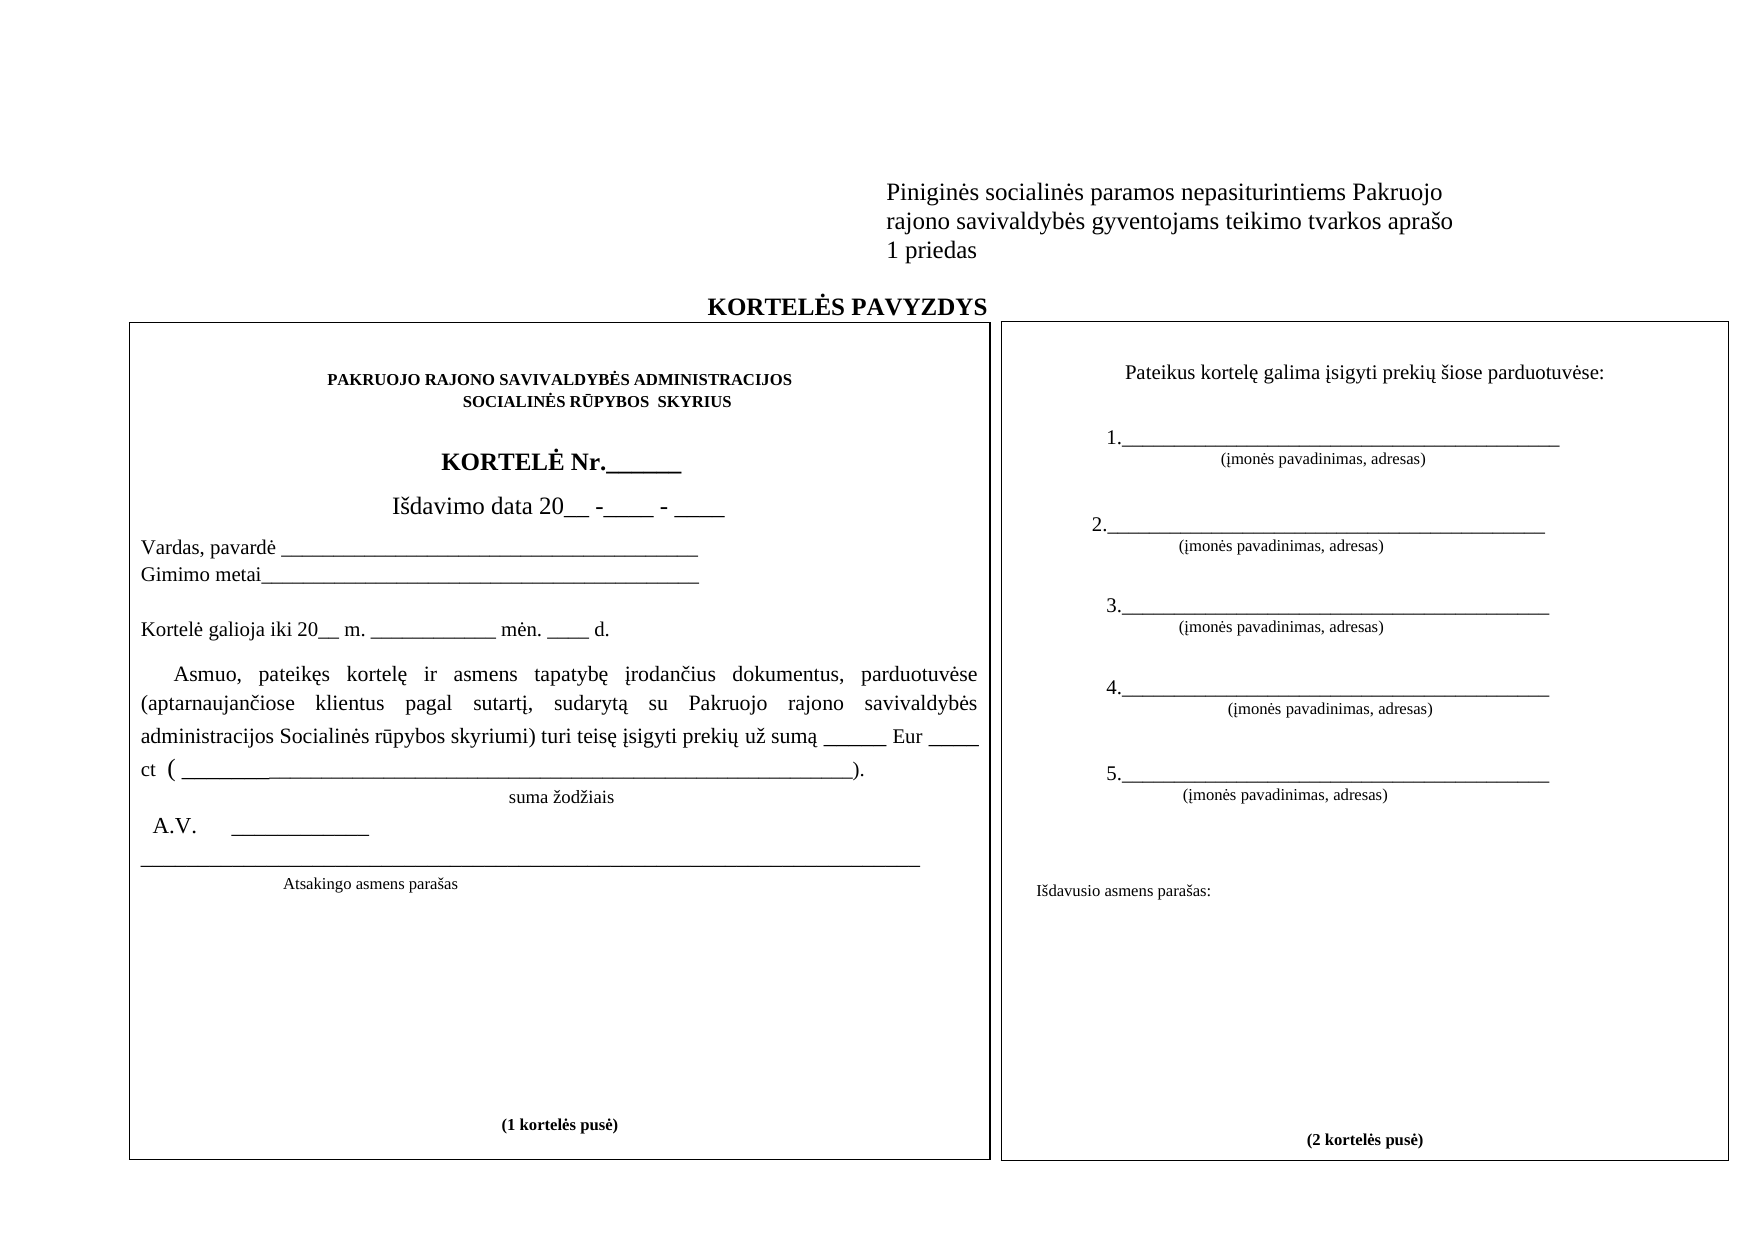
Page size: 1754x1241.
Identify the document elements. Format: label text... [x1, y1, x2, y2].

text 1 priedas [886, 235, 1577, 263]
table_header [118, 321, 1001, 1160]
text Piniginės socialinės paramos nepasiturintiems Pakruojo [886, 177, 1577, 206]
table_header Pateikus kortelę galima įsigyti prekių šiose parduotuvėse: 1.__________________________________________ (įmonės pavadinimas, adresas) 2.__________________________________________ (įmonės pavadinimas, adresas) 3._________________________________________ (įmonės pavadinimas, adresas) 4._________________________________________ (įmonės pavadinimas, adresas) 5._________________________________________ (įmonės pavadinimas, adresas) Išdavusio asmens parašas: (2 kortelės pusė) [1002, 322, 1728, 1160]
table_header Pakruojo rajono savivaldybės administracijos socialinės rūpybos skyriuS KORTELĖ Nr.______ Išdavimo data 20__ -____ - ____ Vardas, pavardė ________________________________________ Gimimo metai__________________________________________ Kortelė galioja iki 20__ m. ____________ mėn. ____ d. Asmuo, pateikęs kortelę ir asmens tapatybę įrodančius dokumentus, parduotuvėse (aptarnaujančiose klientus pagal sutartį, sudarytą su Pakruojo rajono savivaldybės administracijos Socialinės rūpybos skyriumi) turi teisę įsigyti prekių už sumą _____ Eur ____ ct ( _______________________________________________________________). suma žodžiais A.V. ____________ ____________________________________________________________________ Atsakingo asmens parašas (1 kortelės pusė) [130, 323, 989, 1159]
text KORTELĖS PAVYZDYS [118, 292, 1577, 321]
text rajono savivaldybės gyventojams teikimo tvarkos aprašo [886, 206, 1577, 235]
